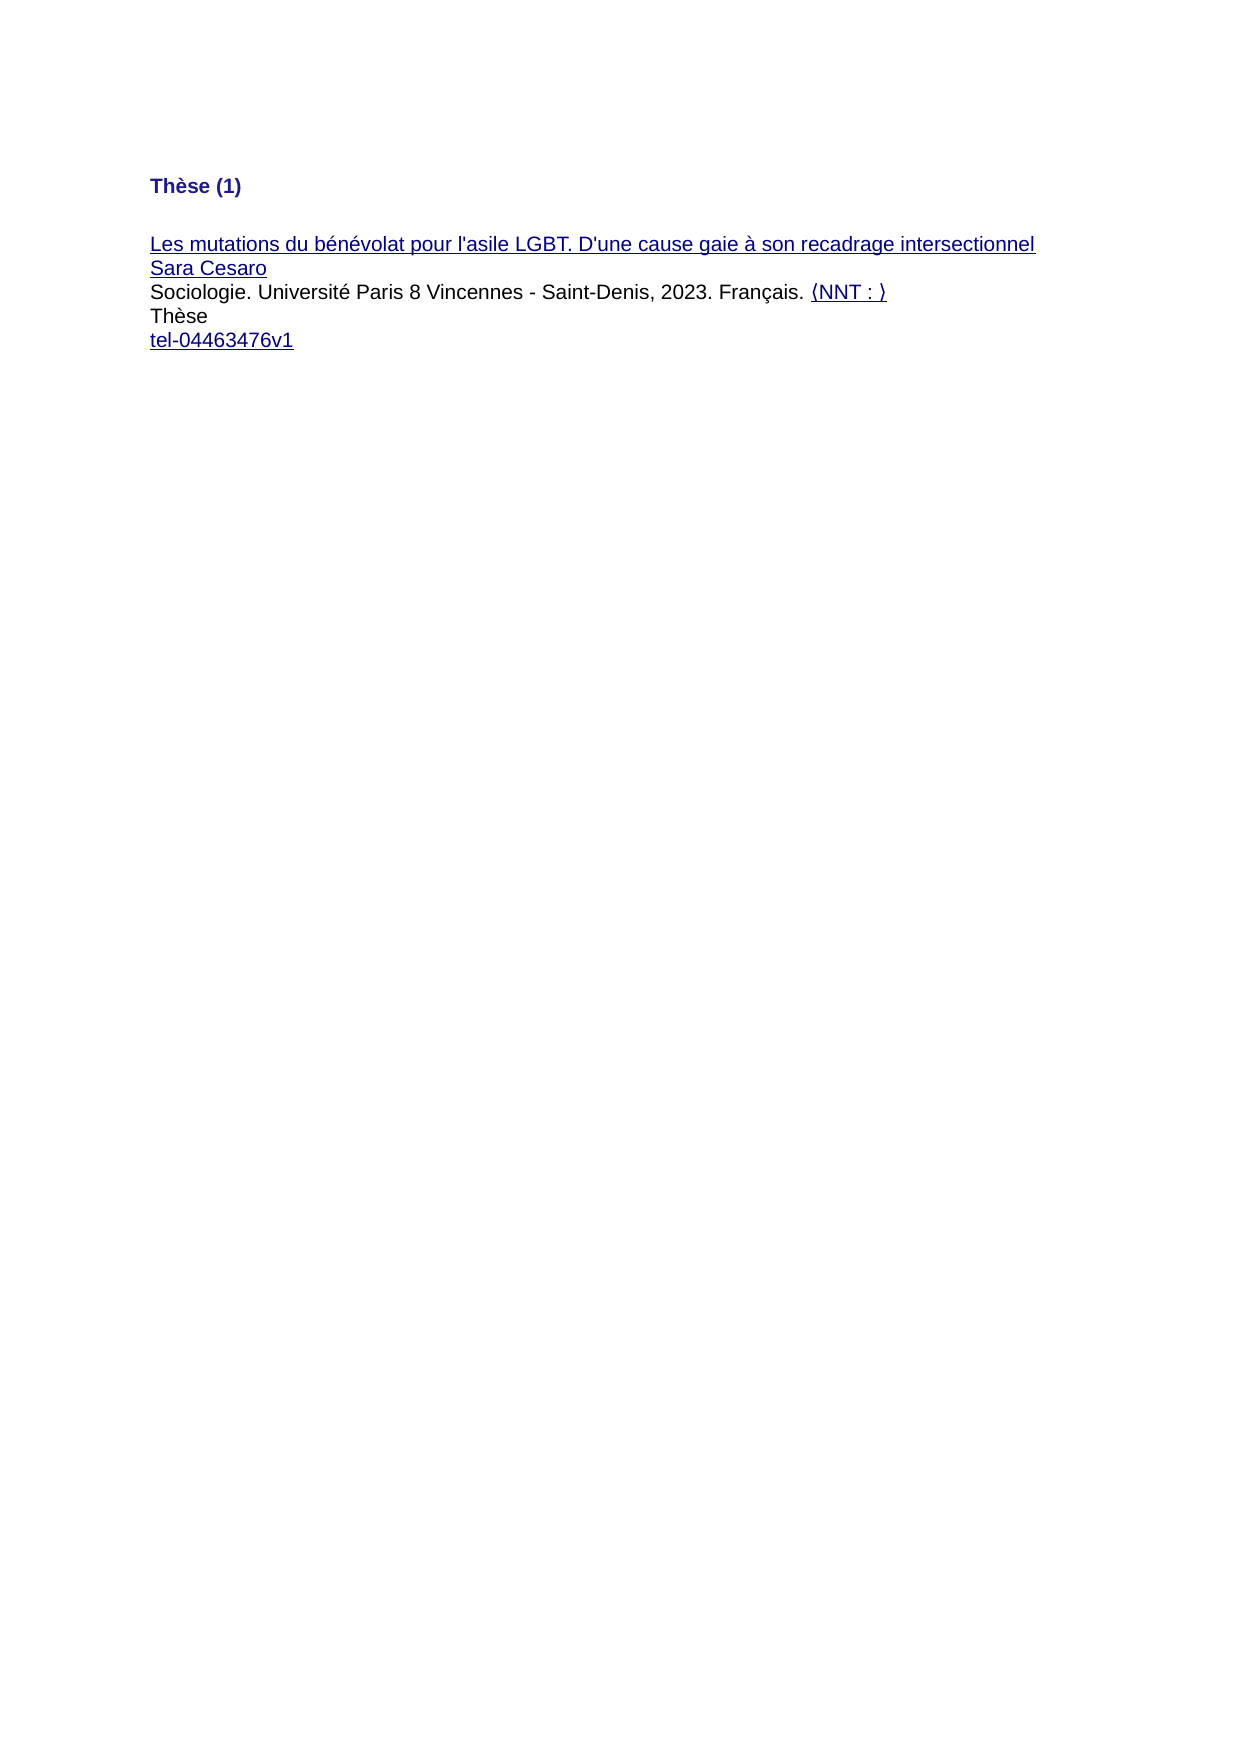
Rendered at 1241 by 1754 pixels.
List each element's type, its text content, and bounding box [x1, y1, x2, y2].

subtitle Thèse (1) [150, 174, 1090, 198]
table_header Les mutations du bénévolat pour l'asile LGBT. D'une cause gaie à son recadrage intersectionnel Sara Cesaro Sociologie. Université Paris 8 Vincennes - Saint-Denis, 2023. Français. ⟨NNT : ⟩ Thèse tel-04463476v1 [150, 232, 1090, 352]
